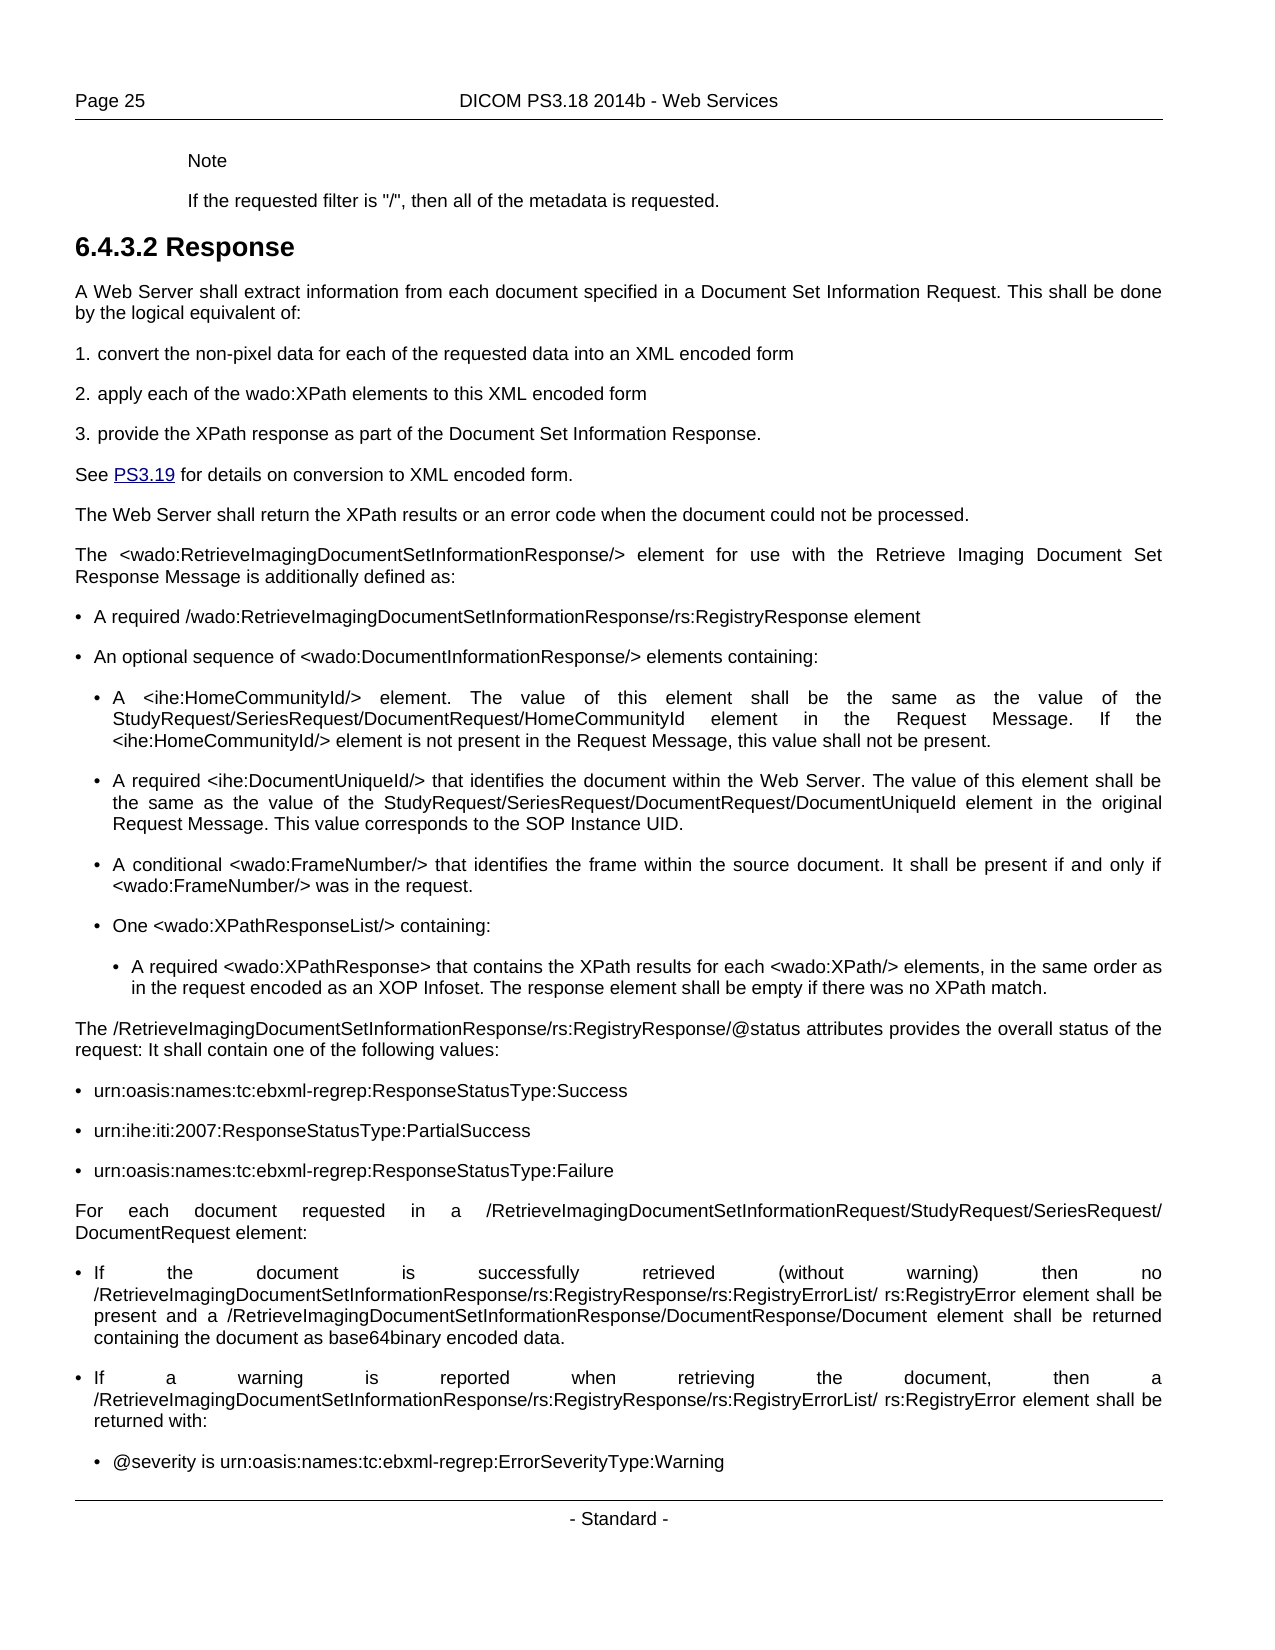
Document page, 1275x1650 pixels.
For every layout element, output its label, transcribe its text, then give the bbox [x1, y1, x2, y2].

list A required <ihe:DocumentUniqueId/> that identifies the document within the Web Server. The value of this element shall be the same as the value of the StudyRequest/SeriesRequest/DocumentRequest/DocumentUniqueId element in the original Request Message. This value corresponds to the SOP Instance UID. [94, 770, 1162, 835]
text 6.4.3.2 Response [75, 231, 1162, 262]
list If the document is successfully retrieved (without warning) then no /RetrieveImagingDocumentSetInformationResponse/rs:RegistryResponse/rs:RegistryErrorList/ rs:RegistryError element shall be present and a /RetrieveImagingDocumentSetInformationResponse/DocumentResponse/Document element shall be returned containing the document as base64binary encoded data. [75, 1262, 1162, 1348]
list A required /wado:RetrieveImagingDocumentSetInformationResponse/rs:RegistryResponse element [75, 606, 1162, 627]
text For each document requested in a /RetrieveImagingDocumentSetInformationRequest/StudyRequest/SeriesRequest/DocumentRequest element: [75, 1200, 1162, 1243]
list A <ihe:HomeCommunityId/> element. The value of this element shall be the same as the value of the StudyRequest/SeriesRequest/DocumentRequest/HomeCommunityId element in the Request Message. If the <ihe:HomeCommunityId/> element is not present in the Request Message, this value shall not be present. [94, 687, 1162, 751]
list provide the XPath response as part of the Document Set Information Response. [75, 423, 1162, 445]
list @severity is urn:oasis:names:tc:ebxml-regrep:ErrorSeverityType:Warning [94, 1451, 1162, 1472]
list convert the non-pixel data for each of the requested data into an XML encoded form [75, 342, 1162, 364]
list A conditional <wado:FrameNumber/> that identifies the frame within the source document. It shall be present if and only if <wado:FrameNumber/> was in the request. [94, 853, 1162, 897]
list One <wado:XPathResponseList/> containing: [94, 915, 1162, 937]
text See PS3.19 for details on conversion to XML encoded form. [75, 463, 1162, 485]
list urn:oasis:names:tc:ebxml-regrep:ResponseStatusType:Success [75, 1079, 1162, 1101]
text The Web Server shall return the XPath results or an error code when the document could not be processed. [75, 504, 1162, 525]
list A required <wado:XPathResponse> that contains the XPath results for each <wado:XPath/> elements, in the same order as in the request encoded as an XOP Infoset. The response element shall be empty if there was no XPath match. [112, 956, 1162, 999]
list If a warning is reported when retrieving the document, then a /RetrieveImagingDocumentSetInformationResponse/rs:RegistryResponse/rs:RegistryErrorList/ rs:RegistryError element shall be returned with: [75, 1367, 1162, 1432]
list apply each of the wado:XPath elements to this XML encoded form [75, 383, 1162, 404]
list urn:oasis:names:tc:ebxml-regrep:ResponseStatusType:Failure [75, 1160, 1162, 1182]
list urn:ihe:iti:2007:ResponseStatusType:PartialSuccess [75, 1120, 1162, 1141]
list An optional sequence of <wado:DocumentInformationResponse/> elements containing: [75, 646, 1162, 668]
text A Web Server shall extract information from each document specified in a Document Set Information Request. This shall be done by the logical equivalent of: [75, 281, 1162, 324]
text The /RetrieveImagingDocumentSetInformationResponse/rs:RegistryResponse/@status attributes provides the overall status of the request: It shall contain one of the following values: [75, 1017, 1162, 1061]
list If the requested filter is "/", then all of the metadata is requested. [169, 190, 1125, 212]
list Note [169, 150, 1125, 172]
text The <wado:RetrieveImagingDocumentSetInformationResponse/> element for use with the Retrieve Imaging Document Set Response Message is additionally defined as: [75, 544, 1162, 587]
